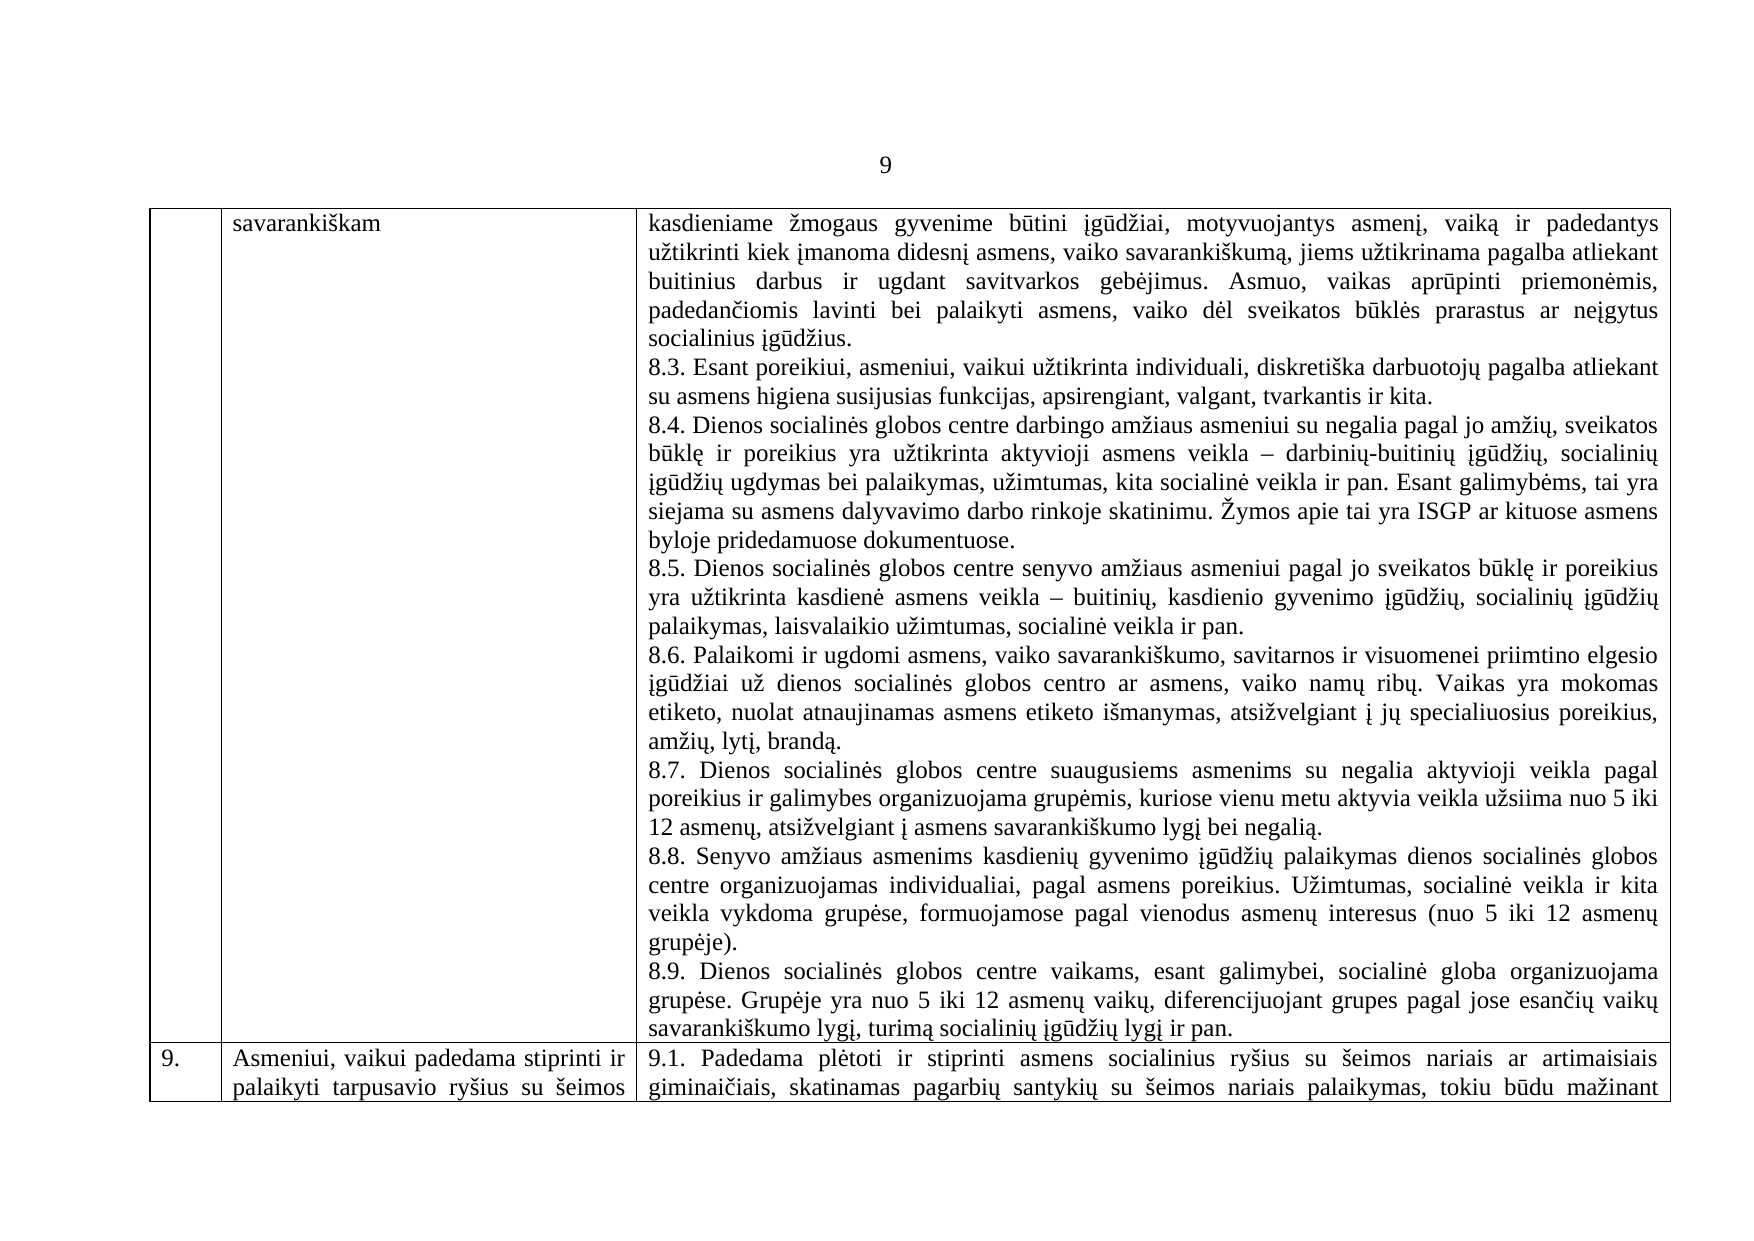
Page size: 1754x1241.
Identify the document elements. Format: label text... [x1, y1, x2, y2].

table_cell kasdieniame žmogaus gyvenime būtini įgūdžiai, motyvuojantys asmenį, vaiką ir padedantys užtikrinti kiek įmanoma didesnį asmens, vaiko savarankiškumą, jiems užtikrinama pagalba atliekant buitinius darbus ir ugdant savitvarkos gebėjimus. Asmuo, vaikas aprūpinti priemonėmis, padedančiomis lavinti bei palaikyti asmens, vaiko dėl sveikatos būklės prarastus ar neįgytus socialinius įgūdžius. 8.3. Esant poreikiui, asmeniui, vaikui užtikrinta individuali, diskretiška darbuotojų pagalba atliekant su asmens higiena susijusias funkcijas, apsirengiant, valgant, tvarkantis ir kita. 8.4. Dienos socialinės globos centre darbingo amžiaus asmeniui su negalia pagal jo amžių, sveikatos būklę ir poreikius yra užtikrinta aktyvioji asmens veikla – darbinių-buitinių įgūdžių, socialinių įgūdžių ugdymas bei palaikymas, užimtumas, kita socialinė veikla ir pan. Esant galimybėms, tai yra siejama su asmens dalyvavimo darbo rinkoje skatinimu. Žymos apie tai yra ISGP ar kituose asmens byloje pridedamuose dokumentuose. 8.5. Dienos socialinės globos centre senyvo amžiaus asmeniui pagal jo sveikatos būklę ir poreikius yra užtikrinta kasdienė asmens veikla – buitinių, kasdienio gyvenimo įgūdžių, socialinių įgūdžių palaikymas, laisvalaikio užimtumas, socialinė veikla ir pan. 8.6. Palaikomi ir ugdomi asmens, vaiko savarankiškumo, savitarnos ir visuomenei priimtino elgesio įgūdžiai už dienos socialinės globos centro ar asmens, vaiko namų ribų. Vaikas yra mokomas etiketo, nuolat atnaujinamas asmens etiketo išmanymas, atsižvelgiant į jų specialiuosius poreikius, amžių, lytį, brandą. 8.7. Dienos socialinės globos centre suaugusiems asmenims su negalia aktyvioji veikla pagal poreikius ir galimybes organizuojama grupėmis, kuriose vienu metu aktyvia veikla užsiima nuo 5 iki 12 asmenų, atsižvelgiant į asmens savarankiškumo lygį bei negalią. 8.8. Senyvo amžiaus asmenims kasdienių gyvenimo įgūdžių palaikymas dienos socialinės globos centre organizuojamas individualiai, pagal asmens poreikius. Užimtumas, socialinė veikla ir kita veikla vykdoma grupėse, formuojamose pagal vienodus asmenų interesus (nuo 5 iki 12 asmenų grupėje). 8.9. Dienos socialinės globos centre vaikams, esant galimybei, socialinė globa organizuojama grupėse. Grupėje yra nuo 5 iki 12 asmenų vaikų, diferencijuojant grupes pagal jose esančių vaikų savarankiškumo lygį, turimą socialinių įgūdžių lygį ir pan. [637, 209, 1670, 1042]
table_cell 9.1. Padedama plėtoti ir stiprinti asmens socialinius ryšius su šeimos nariais ar artimaisiais giminaičiais, skatinamas pagarbių santykių su šeimos nariais palaikymas, tokiu būdu mažinant [637, 1043, 1670, 1101]
table_cell savarankiškam [222, 209, 636, 1042]
table_cell 9. [151, 1043, 221, 1101]
table_cell Asmeniui, vaikui padedama stiprinti ir palaikyti tarpusavio ryšius su šeimos [222, 1043, 636, 1101]
table_cell [151, 209, 221, 1042]
